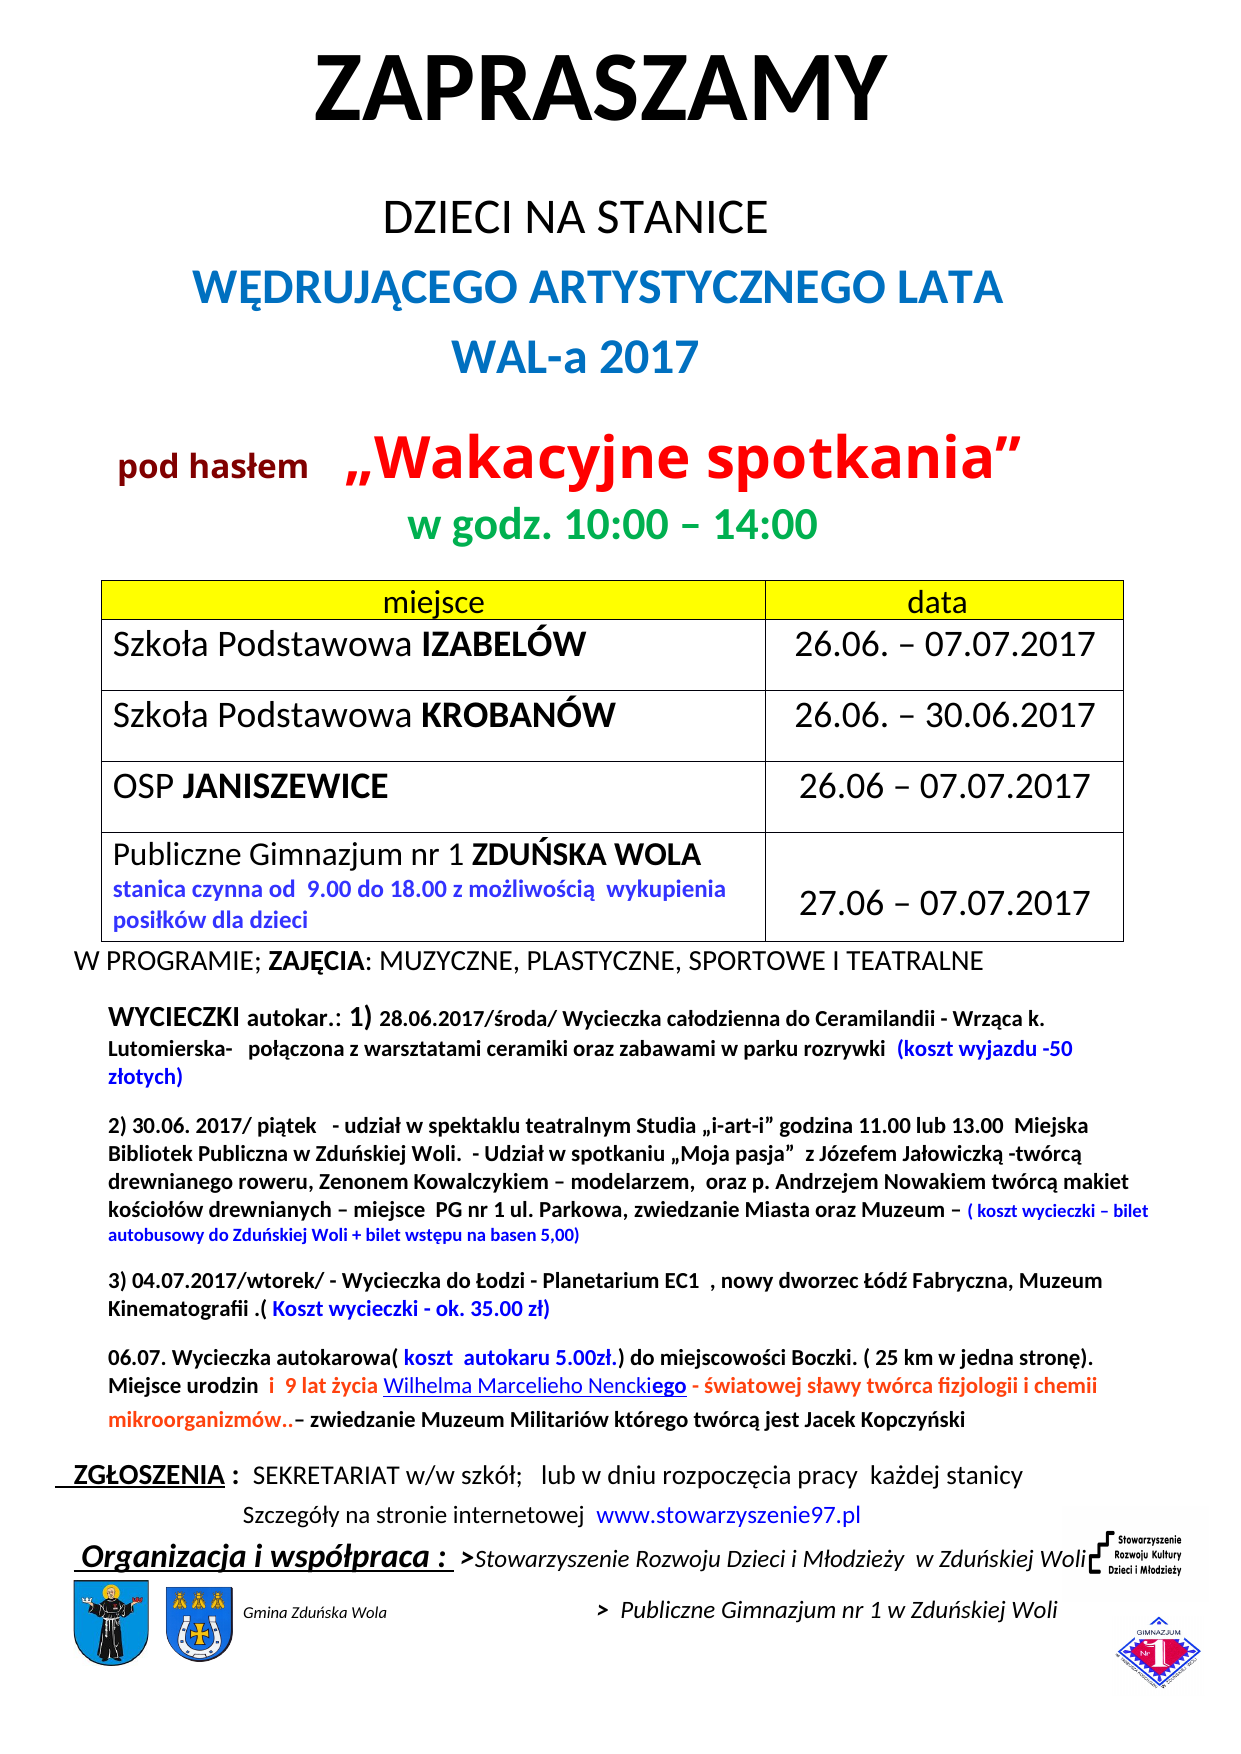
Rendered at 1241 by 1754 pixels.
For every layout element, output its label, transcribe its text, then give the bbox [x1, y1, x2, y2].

table_header data [766, 581, 1123, 619]
text Szczegóły na stronie internetowej www.stowarzyszenie97.pl [55, 1497, 1210, 1603]
text DZIECI NA STANICE WĘDRUJĄCEGO ARTYSTYCZNEGO LATA WAL-a 2017 [0, 184, 1152, 386]
text 2) 30.06. 2017/ piątek - udział w spektaklu teatralnym Studia „i-art-i” godzina 11.00 lub 13.00 Miejska Bibliotek Publiczna w Zduńskiej Woli. - Udział w spotkaniu „Moja pasja” z Józefem Jałowiczką -twórcą drewnianego roweru, Zenonem Kowalczykiem – modelarzem, oraz p. Andrzejem Nowakiem twórcą makiet kościołów drewnianych – miejsce PG nr 1 ul. Parkowa, zwiedzanie Miasta oraz Muzeum – ( koszt wycieczki – bilet autobusowy do Zduńskiej Woli + bilet wstępu na basen 5,00) [108, 1111, 1152, 1246]
text pod hasłem „Wakacyjne spotkania” [73, 416, 1152, 495]
text Organizacja i współpraca : >Stowarzyszenie Rozwoju Dzieci i Młodzieży w Zduńskiej Woli Gmina Zduńska Wola > Publiczne Gimnazjum nr 1 w Zduńskiej Woli [73, 1535, 1182, 1665]
text ZGŁOSZENIA : SEKRETARIAT w/w szkół; lub w dniu rozpoczęcia pracy każdej stanicy [55, 1456, 1182, 1492]
picture [1064, 1557, 1071, 1565]
text w godz. 10:00 – 14:00 [73, 495, 1152, 551]
table_cell Publiczne Gimnazjum nr 1 ZDUŃSKA WOLA stanica czynna od 9.00 do 18.00 z możliwością wykupienia posiłków dla dzieci [102, 833, 765, 941]
picture [1112, 1616, 1205, 1696]
text ZAPRASZAMY [73, 23, 1152, 146]
picture [163, 1585, 236, 1664]
table_cell 26.06 – 07.07.2017 [766, 762, 1123, 832]
table_cell OSP JANISZEWICE [102, 762, 765, 832]
text 06.07. Wycieczka autokarowa( koszt autokaru 5.00zł.) do miejscowości Boczki. ( 25 km w jedna stronę). Miejsce urodzin i 9 lat życia Wilhelma Marcelieho Nenckiego - światowej sławy twórca fizjologii i chemii mikroorganizmów..– zwiedzanie Muzeum Militariów którego twórcą jest Jacek Kopczyński [108, 1343, 1152, 1435]
picture [73, 1580, 149, 1666]
table_cell 26.06. – 30.06.2017 [766, 691, 1123, 761]
text W PROGRAMIE; ZAJĘCIA: MUZYCZNE, PLASTYCZNE, SPORTOWE I TEATRALNE [73, 942, 1152, 977]
table_cell 27.06 – 07.07.2017 [766, 833, 1123, 941]
text 3) 04.07.2017/wtorek/ - Wycieczka do Łodzi - Planetarium EC1 , nowy dworzec Łódź Fabryczna, Muzeum Kinematografii .( Koszt wycieczki - ok. 35.00 zł) [108, 1267, 1152, 1323]
table_cell Szkoła Podstawowa KROBANÓW [102, 691, 765, 761]
table_cell 26.06. – 07.07.2017 [766, 620, 1123, 690]
text WYCIECZKI autokar.: 1) 28.06.2017/środa/ Wycieczka całodzienna do Ceramilandii - Wrząca k. Lutomierska- połączona z warsztatami ceramiki oraz zabawami w parku rozrywki (koszt wyjazdu -50 złotych) [108, 998, 1152, 1090]
picture [1062, 1506, 1209, 1602]
table_header miejsce [102, 581, 765, 619]
table_cell Szkoła Podstawowa IZABELÓW [102, 620, 765, 690]
